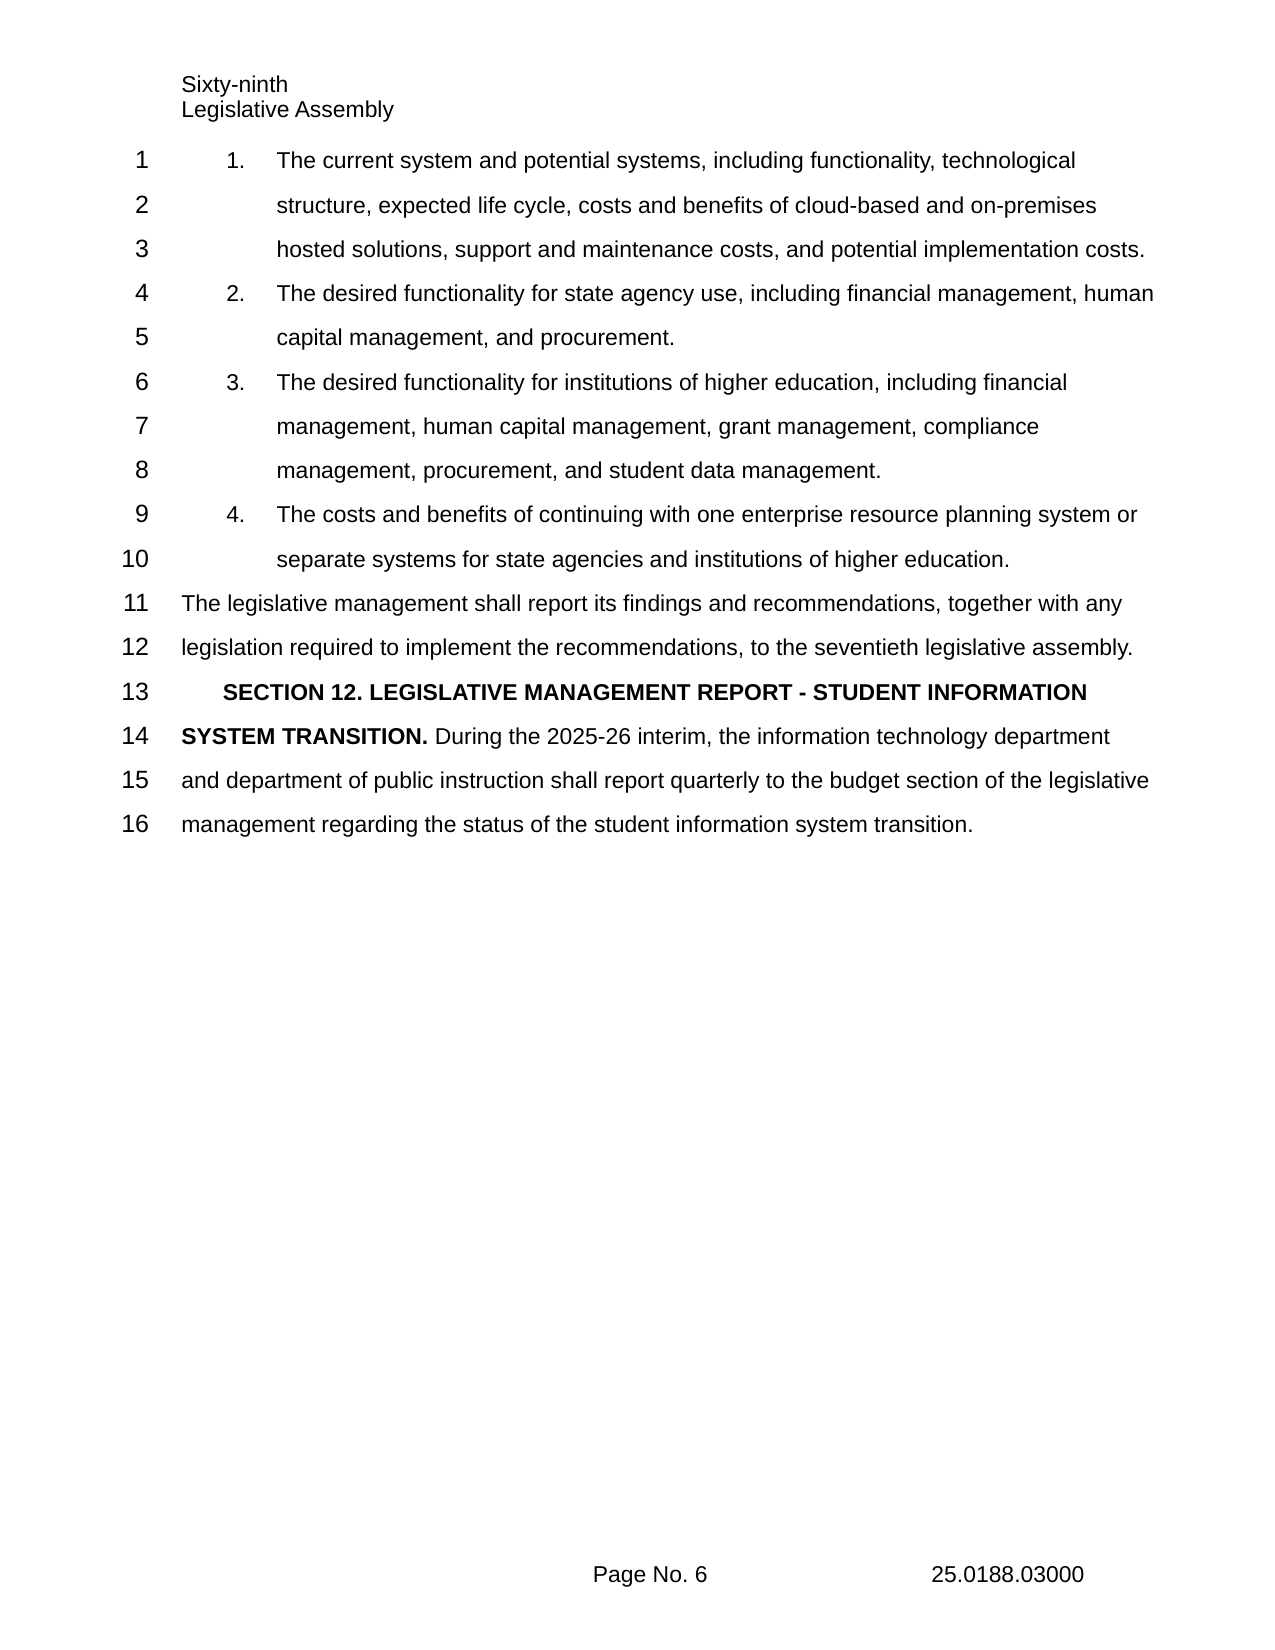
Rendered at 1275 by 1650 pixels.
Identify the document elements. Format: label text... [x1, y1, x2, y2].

text 2. The desired functionality for state agency use, including financial management, human capital management, and procurement. [181, 266, 1154, 355]
text 1. The current system and potential systems, including functionality, technological structure, expected life cycle, costs and benefits of cloud-based and on‑premises hosted solutions, support and maintenance costs, and potential implementation costs. [181, 133, 1154, 266]
text 3. The desired functionality for institutions of higher education, including financial management, human capital management, grant management, compliance management, procurement, and student data management. [181, 355, 1154, 487]
text The legislative management shall report its findings and recommendations, together with any legislation required to implement the recommendations, to the seventieth legislative assembly. [181, 576, 1154, 664]
text SECTION 12. LEGISLATIVE MANAGEMENT REPORT - STUDENT INFORMATION SYSTEM TRANSITION. During the 2025‑26 interim, the information technology department and department of public instruction shall report quarterly to the budget section of the legislative management regarding the status of the student information system transition. [181, 664, 1154, 842]
text 4. The costs and benefits of continuing with one enterprise resource planning system or separate systems for state agencies and institutions of higher education. [181, 487, 1154, 576]
